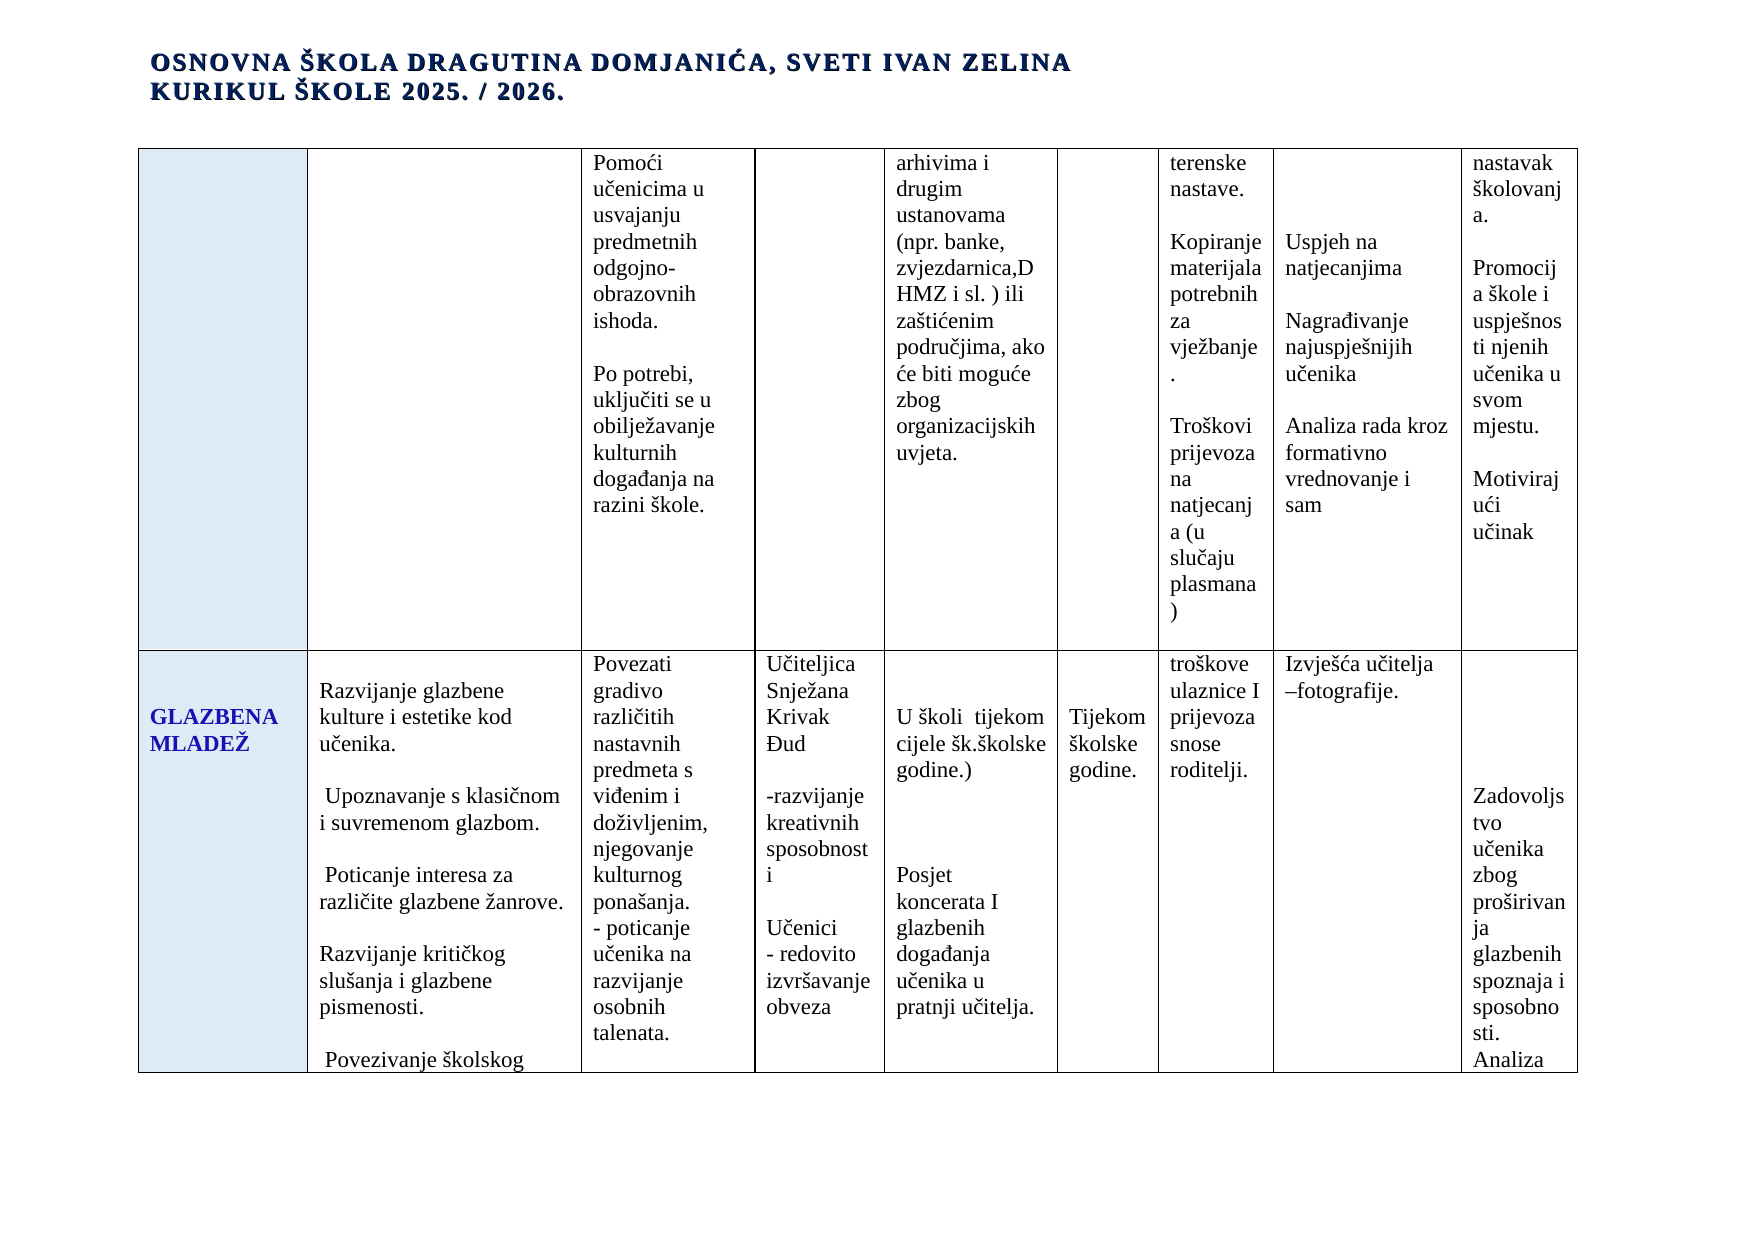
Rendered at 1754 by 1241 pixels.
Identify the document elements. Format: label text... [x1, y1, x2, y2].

table_cell U školi tijekom cijele šk.školske godine.) Posjet koncerata I glazbenih događanja učenika u pratnji učitelja. [885, 651, 1057, 1072]
table_cell nastavak školovanja. Promocija škole i uspješnosti njenih učenika u svom mjestu. Motivirajući učinak [1462, 149, 1577, 649]
table_cell Tijekom školske godine. [1058, 651, 1158, 1072]
table_cell troškove ulaznice I prijevoza snose roditelji. [1159, 651, 1273, 1072]
table_cell Zadovoljstvo učenika zbog proširivanja glazbenih spoznaja i sposobnosti. Analiza [1462, 651, 1577, 1072]
table_cell [756, 149, 884, 649]
table_cell Učiteljica Snježana Krivak Đud -razvijanje kreativnih sposobnosti Učenici - redovito izvršavanje obveza [756, 651, 884, 1072]
table_cell Pomoći učenicima u usvajanju predmetnih odgojno-obrazovnih ishoda. Po potrebi, uključiti se u obilježavanje kulturnih događanja na razini škole. [582, 149, 754, 649]
table_cell terenske nastave. Kopiranje materijala potrebnih za vježbanje. Troškovi prijevoza na natjecanja (u slučaju plasmana) [1159, 149, 1273, 649]
table_cell Razvijanje glazbene kulture i estetike kod učenika. Upoznavanje s klasičnom i suvremenom glazbom. Poticanje interesa za različite glazbene žanrove. Razvijanje kritičkog slušanja i glazbene pismenosti. Povezivanje školskog [308, 651, 581, 1072]
table_cell GLAZBENA MLADEŽ [139, 651, 307, 1072]
table_cell [139, 149, 307, 649]
table_cell [1058, 149, 1158, 649]
table_cell Uspjeh na natjecanjima Nagrađivanje najuspješnijih učenika Analiza rada kroz formativno vrednovanje i sam [1274, 149, 1461, 649]
table_cell Izvješća učitelja –fotografije. [1274, 651, 1461, 1072]
table_cell arhivima i drugim ustanovama (npr. banke, zvjezdarnica,DHMZ i sl. ) ili zaštićenim područjima, ako će biti moguće zbog organizacijskih uvjeta. [885, 149, 1057, 649]
table_cell Povezati gradivo različitih nastavnih predmeta s viđenim i doživljenim, njegovanje kulturnog ponašanja. - poticanje učenika na razvijanje osobnih talenata. [582, 651, 754, 1072]
table_cell [308, 149, 581, 649]
